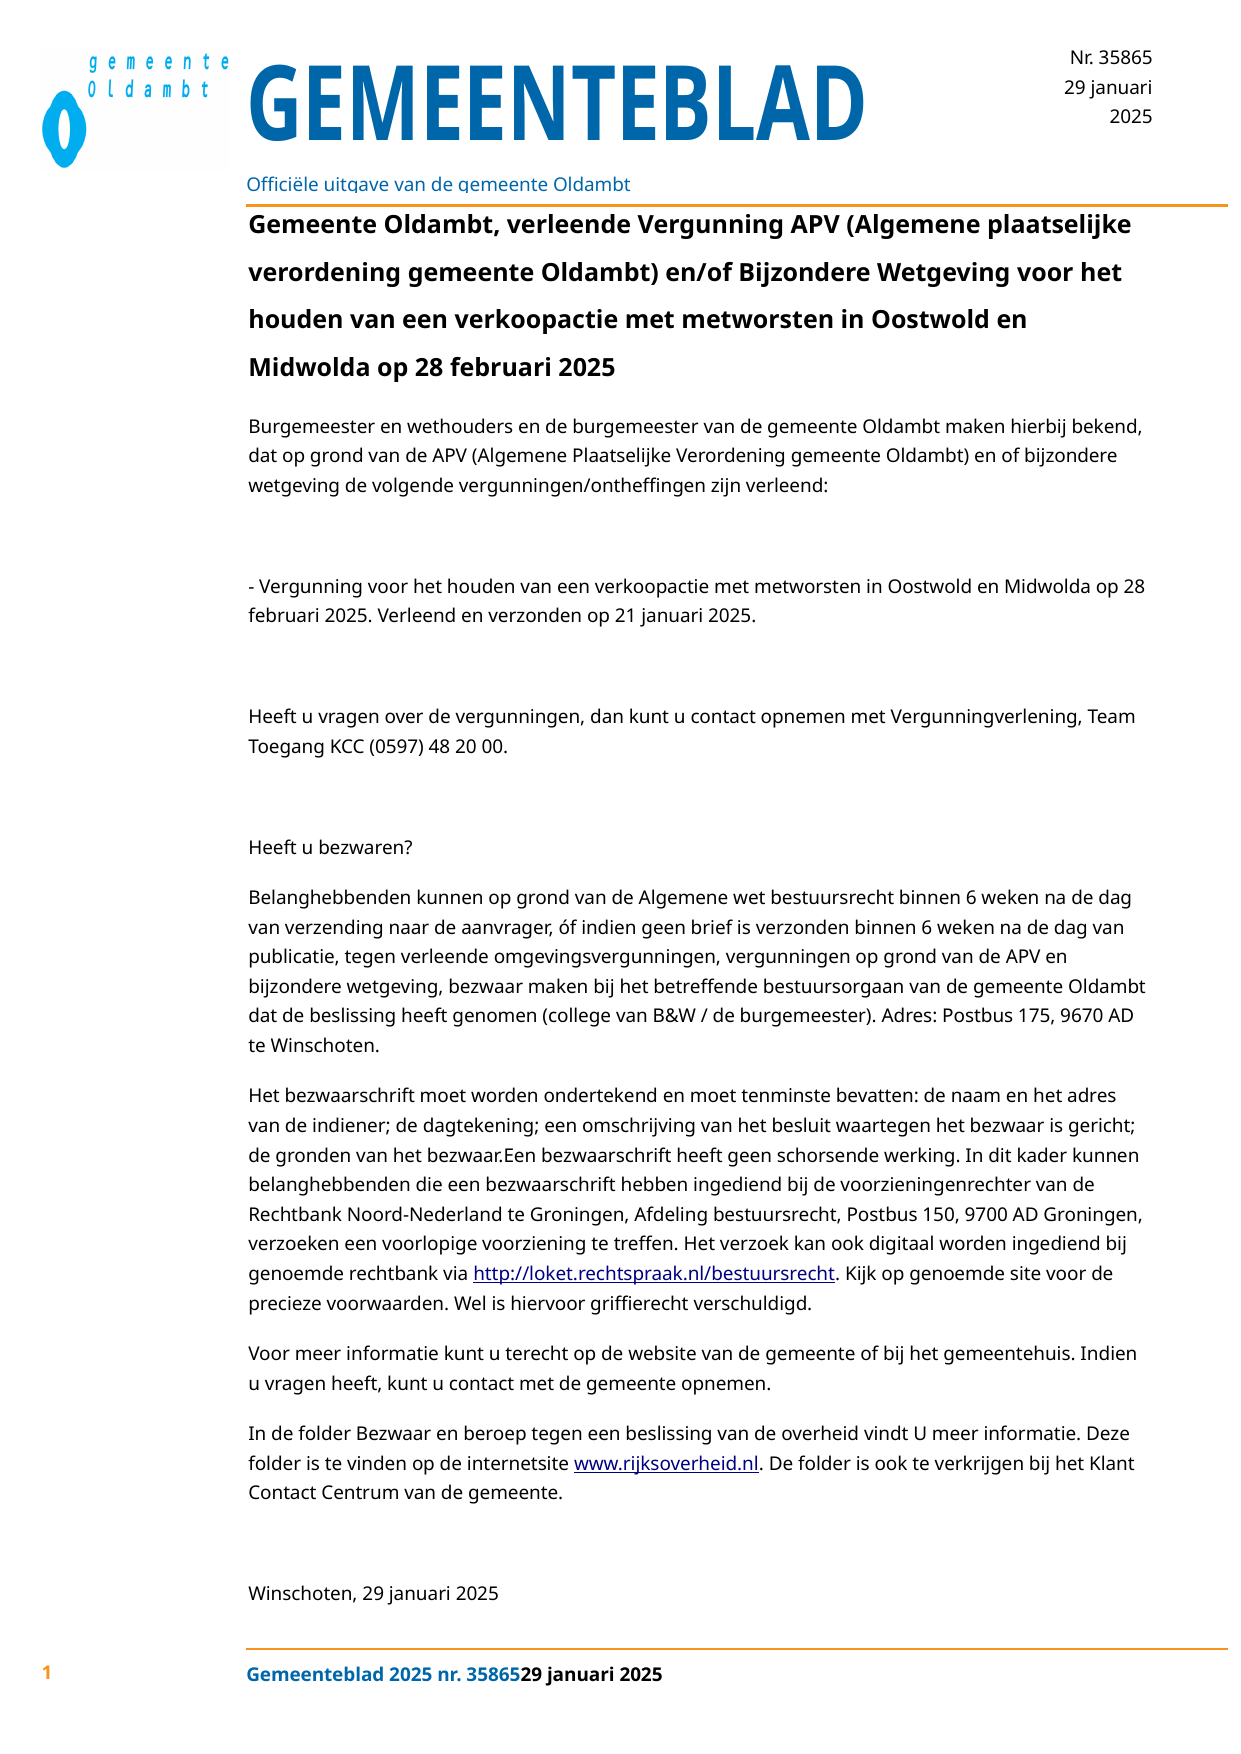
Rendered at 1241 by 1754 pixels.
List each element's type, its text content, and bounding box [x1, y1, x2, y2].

text Winschoten, 29 januari 2025 [248, 1580, 1152, 1606]
text Heeft u vragen over de vergunningen, dan kunt u contact opnemen met Vergunningverlening, Team Toegang KCC (0597) 48 20 00. [248, 703, 1152, 759]
picture [41, 47, 231, 172]
text Belanghebbenden kunnen op grond van de Algemene wet bestuursrecht binnen 6 weken na de dag van verzending naar de aanvrager, óf indien geen brief is verzonden binnen 6 weken na de dag van publicatie, tegen verleende omgevingsvergunningen, vergunningen op grond van de APV en bijzondere wetgeving, bezwaar maken bij het betreffende bestuursorgaan van de gemeente Oldambt dat de beslissing heeft genomen (college van B&W / de burgemeester). Adres: Postbus 175, 9670 AD te Winschoten. [248, 884, 1152, 1058]
text In de folder Bezwaar en beroep tegen een beslissing van de overheid vindt U meer informatie. Deze folder is te vinden op de internetsite www.rijksoverheid.nl. De folder is ook te verkrijgen bij het Klant Contact Centrum van de gemeente. [248, 1420, 1152, 1505]
text Gemeente Oldambt, verleende Vergunning APV (Algemene plaatselijke verordening gemeente Oldambt) en/of Bijzondere Wetgeving voor het houden van een verkoopactie met metworsten in Oostwold en Midwolda op 28 februari 2025 [248, 207, 1152, 384]
text Het bezwaarschrift moet worden ondertekend en moet tenminste bevatten: de naam en het adres van de indiener; de dagtekening; een omschrijving van het besluit waartegen het bezwaar is gericht; de gronden van het bezwaar.Een bezwaarschrift heeft geen schorsende werking. In dit kader kunnen belanghebbenden die een bezwaarschrift hebben ingediend bij de voorzieningenrechter van de Rechtbank Noord-Nederland te Groningen, Afdeling bestuursrecht, Postbus 150, 9700 AD Groningen, verzoeken een voorlopige voorziening te treffen. Het verzoek kan ook digitaal worden ingediend bij genoemde rechtbank via http://loket.rechtspraak.nl/bestuursrecht. Kijk op genoemde site voor de precieze voorwaarden. Wel is hiervoor griffierecht verschuldigd. [248, 1083, 1152, 1316]
text Voor meer informatie kunt u terecht op de website van de gemeente of bij het gemeentehuis. Indien u vragen heeft, kunt u contact met de gemeente opnemen. [248, 1340, 1152, 1396]
text - Vergunning voor het houden van een verkoopactie met metworsten in Oostwold en Midwolda op 28 februari 2025. Verleend en verzonden op 21 januari 2025. [248, 573, 1152, 628]
text Burgemeester en wethouders en de burgemeester van de gemeente Oldambt maken hierbij bekend, dat op grond van de APV (Algemene Plaatselijke Verordening gemeente Oldambt) en of bijzondere wetgeving de volgende vergunningen/ontheffingen zijn verleend: [248, 413, 1152, 498]
text Heeft u bezwaren? [248, 834, 1152, 860]
